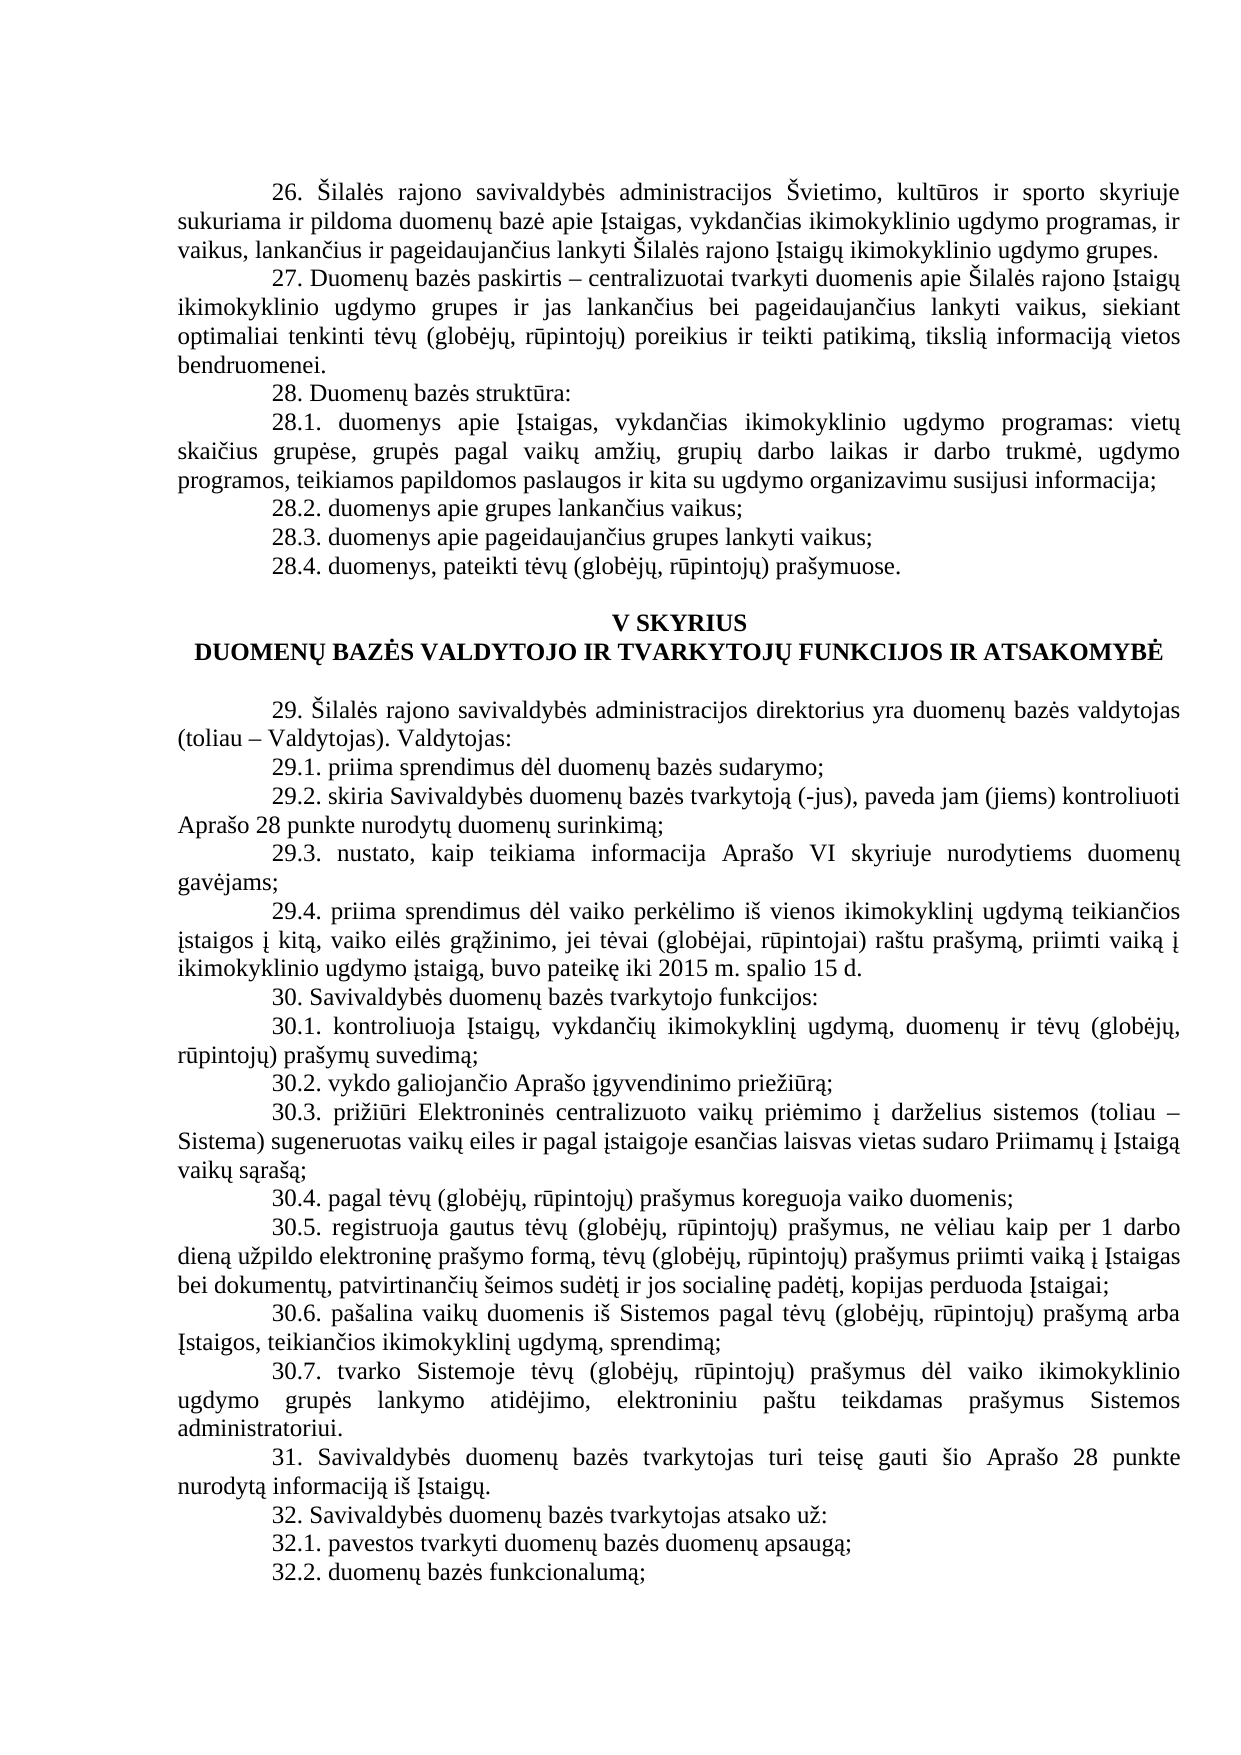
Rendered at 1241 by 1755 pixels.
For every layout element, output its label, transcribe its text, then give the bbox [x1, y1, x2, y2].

text 29. Šilalės rajono savivaldybės administracijos direktorius yra duomenų bazės valdytojas (toliau – Valdytojas). Valdytojas: [177, 695, 1181, 752]
text 28. Duomenų bazės struktūra: [177, 378, 1181, 407]
text 32. Savivaldybės duomenų bazės tvarkytojas atsako už: [177, 1500, 1181, 1528]
text 30.2. vykdo galiojančio Aprašo įgyvendinimo priežiūrą; [177, 1068, 1181, 1097]
text 30.6. pašalina vaikų duomenis iš Sistemos pagal tėvų (globėjų, rūpintojų) prašymą arba Įstaigos, teikiančios ikimokyklinį ugdymą, sprendimą; [177, 1298, 1181, 1356]
text 30.1. kontroliuoja Įstaigų, vykdančių ikimokyklinį ugdymą, duomenų ir tėvų (globėjų, rūpintojų) prašymų suvedimą; [177, 1011, 1181, 1068]
text 28.3. duomenys apie pageidaujančius grupes lankyti vaikus; [177, 522, 1181, 551]
text 29.1. priima sprendimus dėl duomenų bazės sudarymo; [177, 752, 1181, 781]
text 28.4. duomenys, pateikti tėvų (globėjų, rūpintojų) prašymuose. [177, 551, 1181, 580]
text 29.2. skiria Savivaldybės duomenų bazės tvarkytoją (-jus), paveda jam (jiems) kontroliuoti Aprašo 28 punkte nurodytų duomenų surinkimą; [177, 781, 1181, 838]
text 27. Duomenų bazės paskirtis – centralizuotai tvarkyti duomenis apie Šilalės rajono Įstaigų ikimokyklinio ugdymo grupes ir jas lankančius bei pageidaujančius lankyti vaikus, siekiant optimaliai tenkinti tėvų (globėjų, rūpintojų) poreikius ir teikti patikimą, tikslią informaciją vietos bendruomenei. [177, 263, 1181, 378]
text 30.5. registruoja gautus tėvų (globėjų, rūpintojų) prašymus, ne vėliau kaip per 1 darbo dieną užpildo elektroninę prašymo formą, tėvų (globėjų, rūpintojų) prašymus priimti vaiką į Įstaigas bei dokumentų, patvirtinančių šeimos sudėtį ir jos socialinę padėtį, kopijas perduoda Įstaigai; [177, 1212, 1181, 1298]
text 28.2. duomenys apie grupes lankančius vaikus; [177, 493, 1181, 522]
text 31. Savivaldybės duomenų bazės tvarkytojas turi teisę gauti šio Aprašo 28 punkte nurodytą informaciją iš Įstaigų. [177, 1442, 1181, 1500]
text V SKYRIUS [177, 608, 1181, 637]
text 30.3. prižiūri Elektroninės centralizuoto vaikų priėmimo į darželius sistemos (toliau – Sistema) sugeneruotas vaikų eiles ir pagal įstaigoje esančias laisvas vietas sudaro Priimamų į Įstaigą vaikų sąrašą; [177, 1097, 1181, 1183]
text DUOMENŲ BAZĖS VALDYTOJO IR TVARKYTOJŲ FUNKCIJOS IR ATSAKOMYBĖ [177, 637, 1181, 666]
text 30.4. pagal tėvų (globėjų, rūpintojų) prašymus koreguoja vaiko duomenis; [177, 1183, 1181, 1212]
text 29.3. nustato, kaip teikiama informacija Aprašo VI skyriuje nurodytiems duomenų gavėjams; [177, 838, 1181, 896]
text 32.1. pavestos tvarkyti duomenų bazės duomenų apsaugą; [177, 1528, 1181, 1557]
text 29.4. priima sprendimus dėl vaiko perkėlimo iš vienos ikimokyklinį ugdymą teikiančios įstaigos į kitą, vaiko eilės grąžinimo, jei tėvai (globėjai, rūpintojai) raštu prašymą, priimti vaiką į ikimokyklinio ugdymo įstaigą, buvo pateikę iki 2015 m. spalio 15 d. [177, 896, 1181, 982]
text 32.2. duomenų bazės funkcionalumą; [177, 1557, 1181, 1586]
text 30.7. tvarko Sistemoje tėvų (globėjų, rūpintojų) prašymus dėl vaiko ikimokyklinio ugdymo grupės lankymo atidėjimo, elektroniniu paštu teikdamas prašymus Sistemos administratoriui. [177, 1356, 1181, 1442]
text 26. Šilalės rajono savivaldybės administracijos Švietimo, kultūros ir sporto skyriuje sukuriama ir pildoma duomenų bazė apie Įstaigas, vykdančias ikimokyklinio ugdymo programas, ir vaikus, lankančius ir pageidaujančius lankyti Šilalės rajono Įstaigų ikimokyklinio ugdymo grupes. [177, 177, 1181, 263]
text 28.1. duomenys apie Įstaigas, vykdančias ikimokyklinio ugdymo programas: vietų skaičius grupėse, grupės pagal vaikų amžių, grupių darbo laikas ir darbo trukmė, ugdymo programos, teikiamos papildomos paslaugos ir kita su ugdymo organizavimu susijusi informacija; [177, 407, 1181, 493]
text 30. Savivaldybės duomenų bazės tvarkytojo funkcijos: [177, 982, 1181, 1011]
